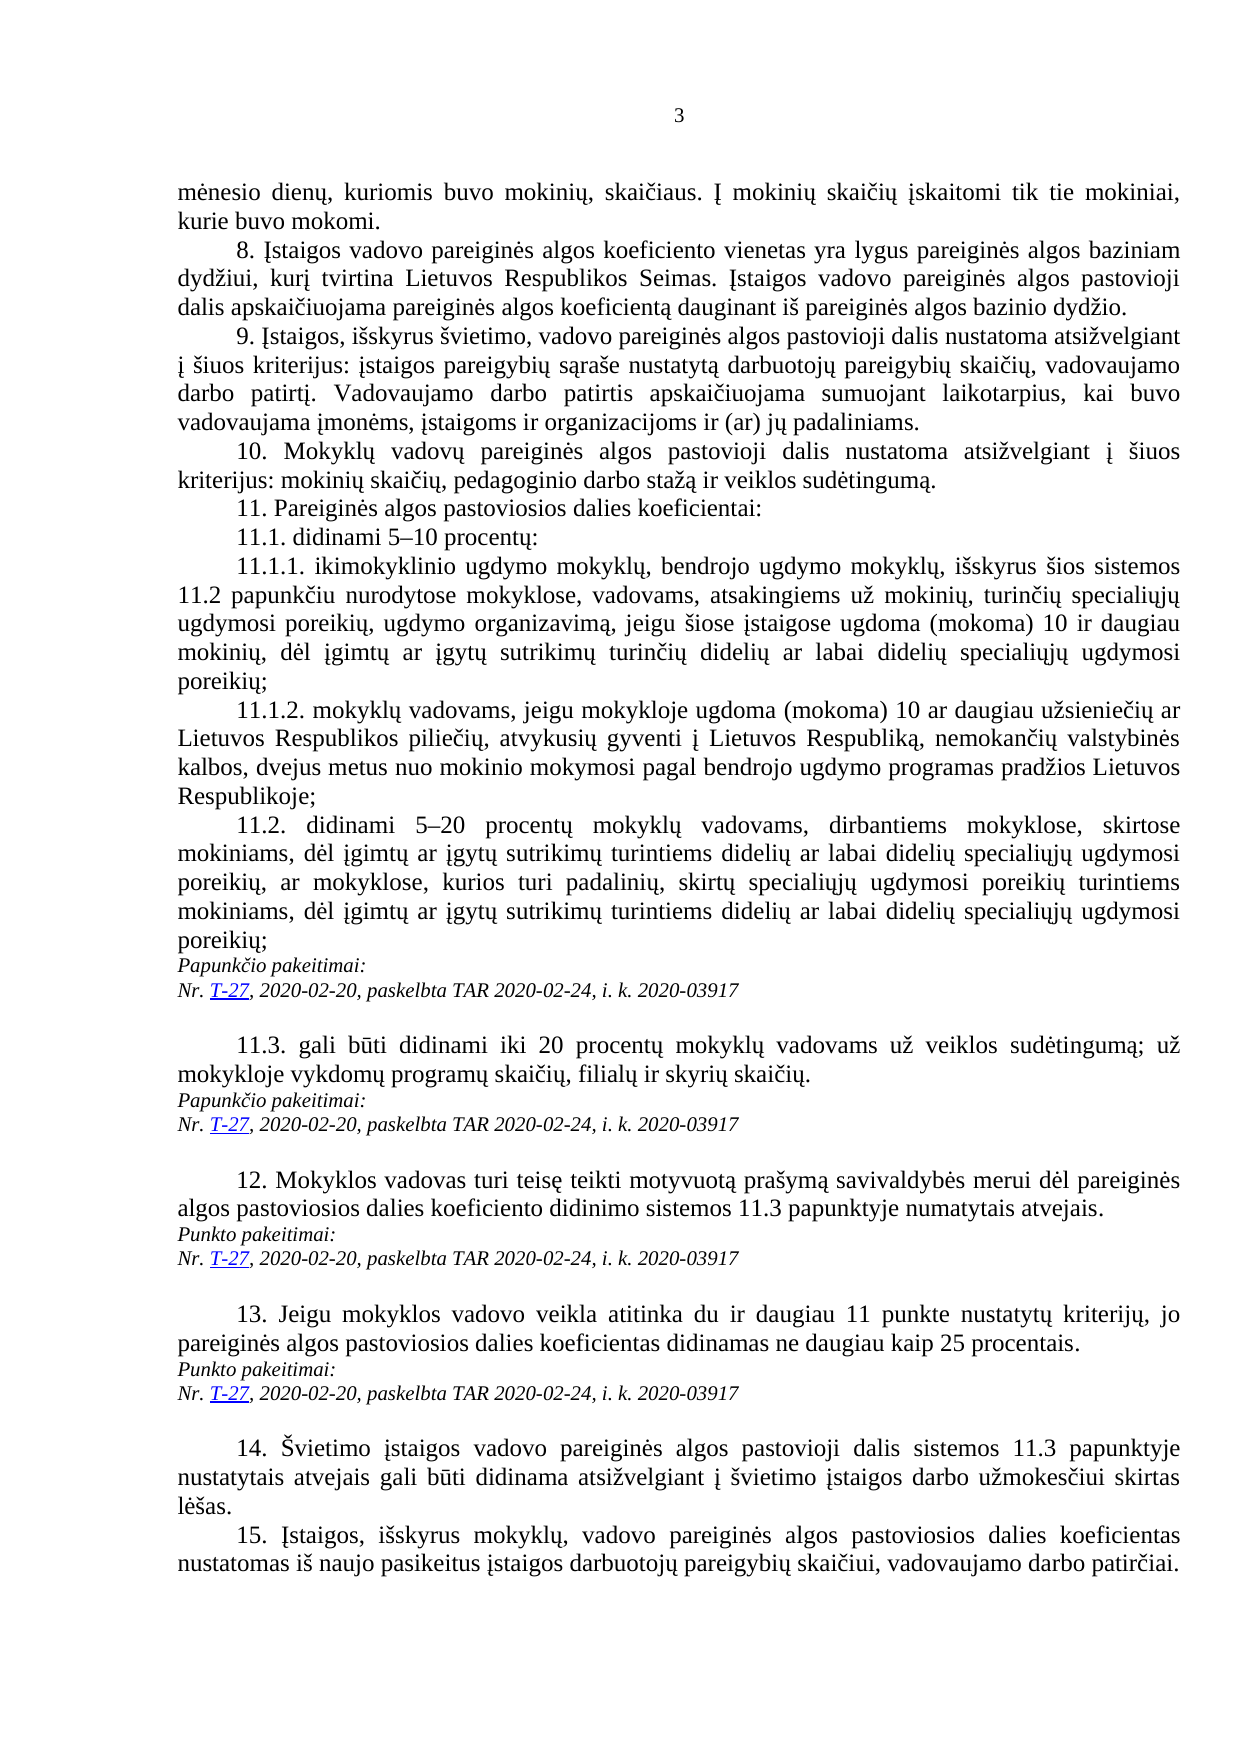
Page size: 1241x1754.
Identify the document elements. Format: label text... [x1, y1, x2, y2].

text mėnesio dienų, kuriomis buvo mokinių, skaičiaus. Į mokinių skaičių įskaitomi tik tie mokiniai, kurie buvo mokomi. [177, 177, 1181, 235]
text 11.2. didinami 5–20 procentų mokyklų vadovams, dirbantiems mokyklose, skirtose mokiniams, dėl įgimtų ar įgytų sutrikimų turintiems didelių ar labai didelių specialiųjų ugdymosi poreikių, ar mokyklose, kurios turi padalinių, skirtų specialiųjų ugdymosi poreikių turintiems mokiniams, dėl įgimtų ar įgytų sutrikimų turintiems didelių ar labai didelių specialiųjų ugdymosi poreikių; [177, 810, 1181, 953]
text 8. Įstaigos vadovo pareiginės algos koeficiento vienetas yra lygus pareiginės algos baziniam dydžiui, kurį tvirtina Lietuvos Respublikos Seimas. Įstaigos vadovo pareiginės algos pastovioji dalis apskaičiuojama pareiginės algos koeficientą dauginant iš pareiginės algos bazinio dydžio. [177, 235, 1181, 321]
text Punkto pakeitimai: [177, 1357, 1181, 1381]
text 10. Mokyklų vadovų pareiginės algos pastovioji dalis nustatoma atsižvelgiant į šiuos kriterijus: mokinių skaičių, pedagoginio darbo stažą ir veiklos sudėtingumą. [177, 436, 1181, 493]
text Punkto pakeitimai: [177, 1222, 1181, 1246]
text Nr. T-27, 2020-02-20, paskelbta TAR 2020-02-24, i. k. 2020-03917 [177, 1381, 1181, 1405]
text 13. Jeigu mokyklos vadovo veikla atitinka du ir daugiau 11 punkte nustatytų kriterijų, jo pareiginės algos pastoviosios dalies koeficientas didinamas ne daugiau kaip 25 procentais. [177, 1299, 1181, 1357]
text 11. Pareiginės algos pastoviosios dalies koeficientai: [177, 493, 1181, 522]
text Nr. T-27, 2020-02-20, paskelbta TAR 2020-02-24, i. k. 2020-03917 [177, 1246, 1181, 1270]
text 14. Švietimo įstaigos vadovo pareiginės algos pastovioji dalis sistemos 11.3 papunktyje nustatytais atvejais gali būti didinama atsižvelgiant į švietimo įstaigos darbo užmokesčiui skirtas lėšas. [177, 1433, 1181, 1520]
text Nr. T-27, 2020-02-20, paskelbta TAR 2020-02-24, i. k. 2020-03917 [177, 977, 1181, 1002]
text 11.3. gali būti didinami iki 20 procentų mokyklų vadovams už veiklos sudėtingumą; už mokykloje vykdomų programų skaičių, filialų ir skyrių skaičių. [177, 1030, 1181, 1088]
text Papunkčio pakeitimai: [177, 953, 1181, 977]
text 11.1.1. ikimokyklinio ugdymo mokyklų, bendrojo ugdymo mokyklų, išskyrus šios sistemos 11.2 papunkčiu nurodytose mokyklose, vadovams, atsakingiems už mokinių, turinčių specialiųjų ugdymosi poreikių, ugdymo organizavimą, jeigu šiose įstaigose ugdoma (mokoma) 10 ir daugiau mokinių, dėl įgimtų ar įgytų sutrikimų turinčių didelių ar labai didelių specialiųjų ugdymosi poreikių; [177, 551, 1181, 695]
text Nr. T-27, 2020-02-20, paskelbta TAR 2020-02-24, i. k. 2020-03917 [177, 1112, 1181, 1136]
text 11.1. didinami 5–10 procentų: [177, 522, 1181, 551]
text 11.1.2. mokyklų vadovams, jeigu mokykloje ugdoma (mokoma) 10 ar daugiau užsieniečių ar Lietuvos Respublikos piliečių, atvykusių gyventi į Lietuvos Respubliką, nemokančių valstybinės kalbos, dvejus metus nuo mokinio mokymosi pagal bendrojo ugdymo programas pradžios Lietuvos Respublikoje; [177, 695, 1181, 810]
text 12. Mokyklos vadovas turi teisę teikti motyvuotą prašymą savivaldybės merui dėl pareiginės algos pastoviosios dalies koeficiento didinimo sistemos 11.3 papunktyje numatytais atvejais. [177, 1165, 1181, 1222]
text 9. Įstaigos, išskyrus švietimo, vadovo pareiginės algos pastovioji dalis nustatoma atsižvelgiant į šiuos kriterijus: įstaigos pareigybių sąraše nustatytą darbuotojų pareigybių skaičių, vadovaujamo darbo patirtį. Vadovaujamo darbo patirtis apskaičiuojama sumuojant laikotarpius, kai buvo vadovaujama įmonėms, įstaigoms ir organizacijoms ir (ar) jų padaliniams. [177, 321, 1181, 436]
text Papunkčio pakeitimai: [177, 1088, 1181, 1112]
text 15. Įstaigos, išskyrus mokyklų, vadovo pareiginės algos pastoviosios dalies koeficientas nustatomas iš naujo pasikeitus įstaigos darbuotojų pareigybių skaičiui, vadovaujamo darbo patirčiai. [177, 1520, 1181, 1577]
